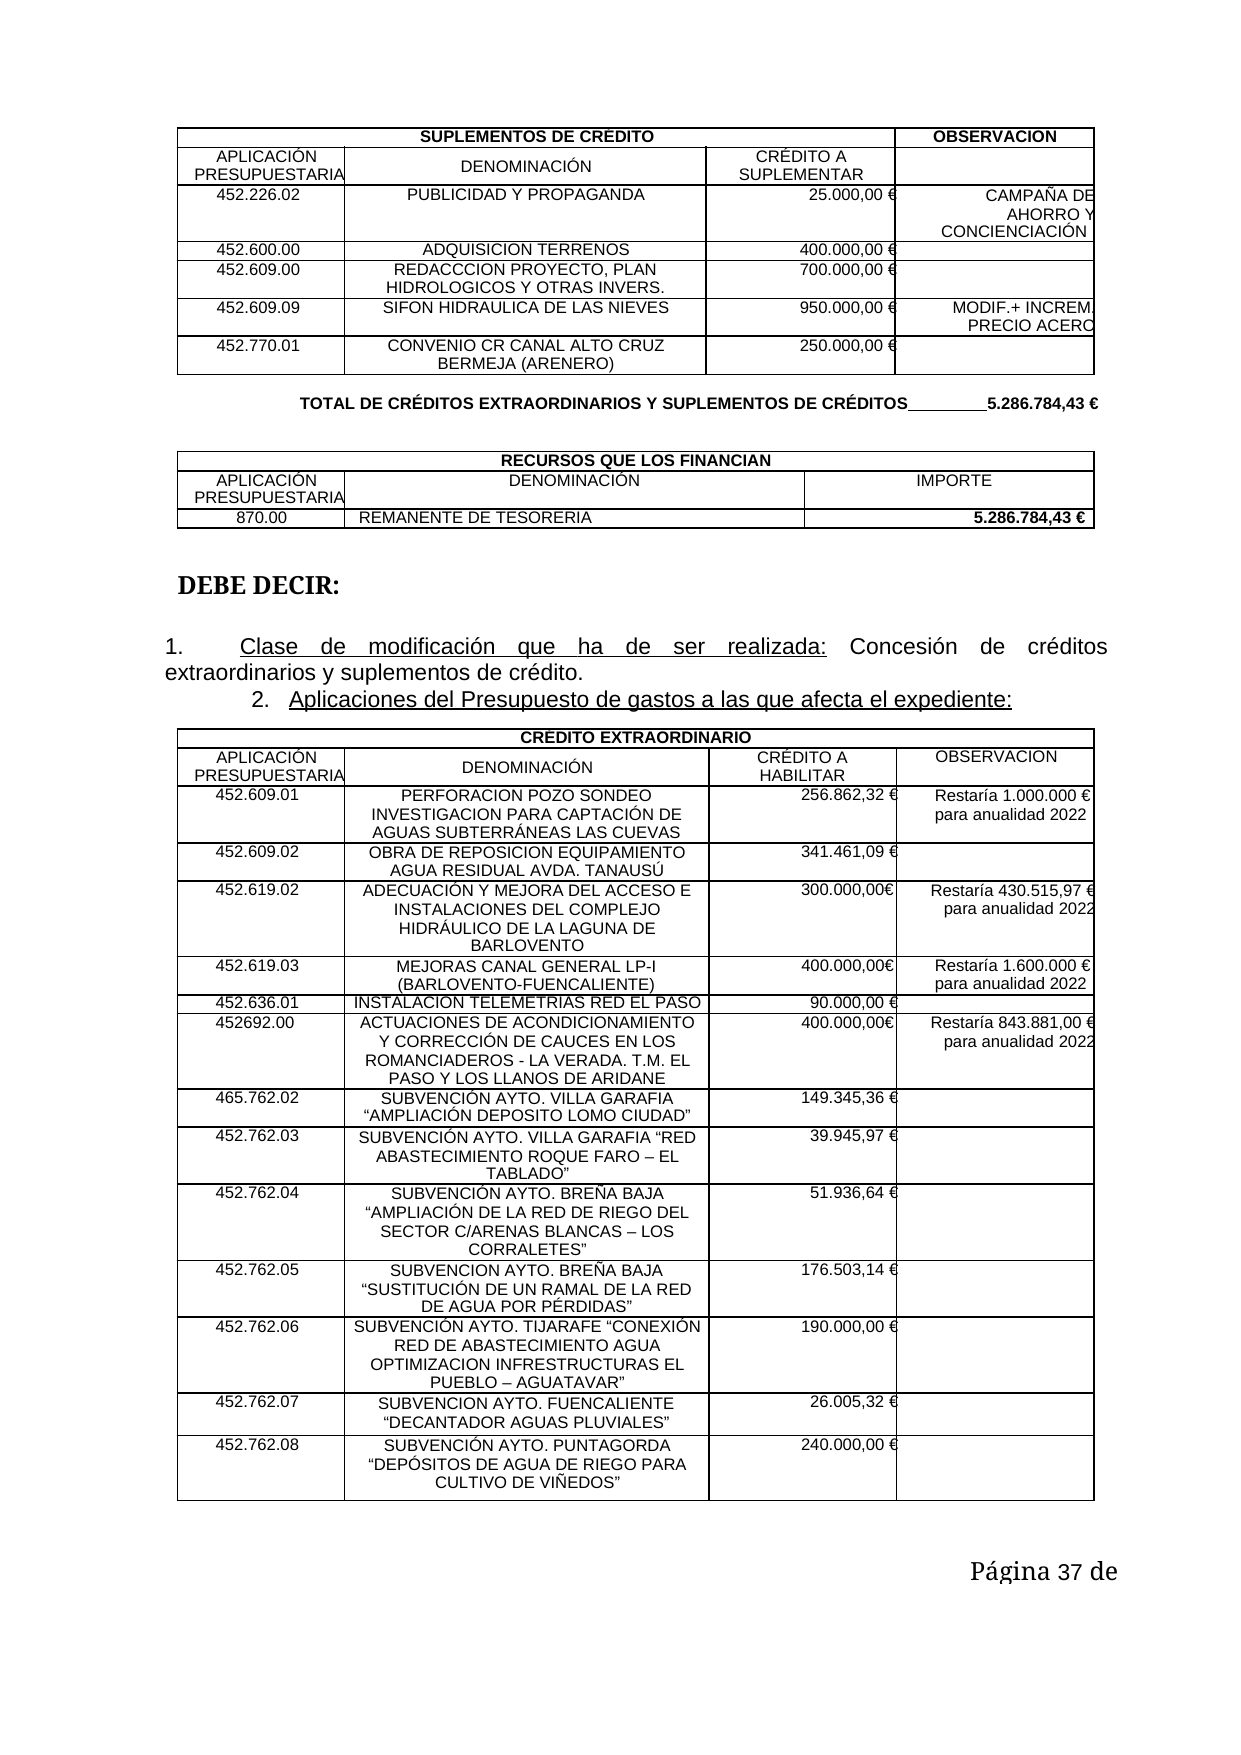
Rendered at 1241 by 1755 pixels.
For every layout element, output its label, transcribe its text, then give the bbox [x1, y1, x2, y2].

table_cell REMANENTE DE TESORERIA [345, 510, 804, 527]
table_cell 39.945,97 € [710, 1128, 896, 1183]
table_cell [896, 337, 1093, 374]
table_cell PERFORACION POZO SONDEO INVESTIGACION PARA CAPTACIÓN DE AGUAS SUBTERRÁNEAS LAS CUEVAS [345, 787, 708, 842]
table_cell SUBVENCIÓN AYTO. BREÑA BAJA “AMPLIACIÓN DE LA RED DE RIEGO DEL SECTOR C/ARENAS BLANCAS – LOS CORRALETES” [345, 1185, 708, 1259]
table_cell PUBLICIDAD Y PROPAGANDA [345, 186, 705, 241]
table_cell [897, 844, 1093, 880]
table_cell CRÉDITO A SUPLEMENTAR [707, 148, 894, 184]
table_cell 700.000,00 € [707, 261, 894, 297]
table_cell REDACCCION PROYECTO, PLAN HIDROLOGICOS Y OTRAS INVERS. [345, 261, 705, 297]
table_cell 452.609.01 [178, 787, 344, 842]
table_cell Restaría 430.515,97 € para anualidad 2022 [897, 882, 1093, 956]
table_cell 51.936,64 € [710, 1185, 896, 1259]
table_cell IMPORTE [805, 472, 1093, 508]
table_cell [897, 1318, 1093, 1392]
table_header CRÉDITO EXTRAORDINARIO [178, 730, 1093, 747]
table_cell 190.000,00 € [710, 1318, 896, 1392]
table_cell CRÉDITO A HABILITAR [710, 749, 896, 785]
table_cell ADECUACIÓN Y MEJORA DEL ACCESO E INSTALACIONES DEL COMPLEJO HIDRÁULICO DE LA LAGUNA DE BARLOVENTO [345, 882, 708, 956]
table_cell MODIF.+ INCREM. PRECIO ACERO [896, 299, 1093, 335]
table_cell 452.762.07 [178, 1394, 344, 1435]
text TOTAL DE CRÉDITOS EXTRAORDINARIOS Y SUPLEMENTOS DE CRÉDITOS 5.286.784,43 € [199, 394, 1199, 413]
table_cell DENOMINACIÓN [345, 148, 705, 184]
table_cell [896, 242, 1093, 259]
table_cell 5.286.784,43 € [805, 510, 1093, 527]
table_cell 452.619.02 [178, 882, 344, 956]
table_cell OBSERVACION [897, 749, 1093, 785]
table_cell APLICACIÓN PRESUPUESTARIA [178, 749, 344, 785]
table_cell [896, 261, 1093, 297]
table_cell 452.636.01 [178, 996, 344, 1012]
table_cell 870.00 [178, 510, 344, 527]
table_cell SUBVENCIÓN AYTO. TIJARAFE “CONEXIÓN RED DE ABASTECIMIENTO AGUA OPTIMIZACION INFRESTRUCTURAS EL PUEBLO – AGUATAVAR” [345, 1318, 708, 1392]
table_cell Restaría 1.000.000 € para anualidad 2022 [897, 787, 1093, 842]
table_cell ADQUISICION TERRENOS [345, 242, 705, 259]
table_cell 452.226.02 [178, 186, 344, 241]
table_cell 452692.00 [178, 1014, 344, 1088]
table_cell 26.005,32 € [710, 1394, 896, 1435]
table_cell 400.000,00€ [710, 957, 896, 994]
table_cell 256.862,32 € [710, 787, 896, 842]
table_cell [897, 1261, 1093, 1316]
table_cell 950.000,00 € [707, 299, 894, 335]
table_cell 452.762.04 [178, 1185, 344, 1259]
table_cell DENOMINACIÓN [345, 749, 708, 785]
table_cell 90.000,00 € [710, 996, 896, 1012]
table_header OBSERVACION [896, 129, 1093, 146]
table_cell 176.503,14 € [710, 1261, 896, 1316]
table_cell [897, 1128, 1093, 1183]
table_cell [897, 1185, 1093, 1259]
table_cell ACTUACIONES DE ACONDICIONAMIENTO Y CORRECCIÓN DE CAUCES EN LOS ROMANCIADEROS - LA VERADA. T.M. EL PASO Y LOS LLANOS DE ARIDANE [345, 1014, 708, 1088]
table_cell [897, 1394, 1093, 1435]
list Clase de modificación que ha de ser realizada: Concesión de créditos extraordinarios y suplementos de crédito. [164, 633, 1108, 686]
table_cell DENOMINACIÓN [345, 472, 804, 508]
table_cell 452.762.05 [178, 1261, 344, 1316]
table_cell [897, 1436, 1093, 1499]
table_cell APLICACIÓN PRESUPUESTARIA [178, 472, 344, 508]
table_cell 400.000,00 € [707, 242, 894, 259]
table_cell SUBVENCION AYTO. FUENCALIENTE “DECANTADOR AGUAS PLUVIALES” [345, 1394, 708, 1435]
table_cell [897, 1090, 1093, 1126]
table_cell SUBVENCIÓN AYTO. VILLA GARAFIA “AMPLIACIÓN DEPOSITO LOMO CIUDAD” [345, 1090, 708, 1126]
subtitle DEBE DECIR: [177, 567, 1199, 601]
table_cell 452.609.00 [178, 261, 344, 297]
table_header RECURSOS QUE LOS FINANCIAN [178, 452, 1093, 470]
table_cell APLICACIÓN PRESUPUESTARIA [178, 148, 344, 184]
table_cell [896, 148, 1093, 184]
table_cell SUBVENCION AYTO. BREÑA BAJA “SUSTITUCIÓN DE UN RAMAL DE LA RED DE AGUA POR PÉRDIDAS” [345, 1261, 708, 1316]
table_cell 250.000,00 € [707, 337, 894, 374]
table_header SUPLEMENTOS DE CRÉDITO [178, 129, 894, 146]
table_cell SUBVENCIÓN AYTO. VILLA GARAFIA “RED ABASTECIMIENTO ROQUE FARO – EL TABLADO” [345, 1128, 708, 1183]
table_cell Restaría 843.881,00 € para anualidad 2022 [897, 1014, 1093, 1088]
table_cell OBRA DE REPOSICION EQUIPAMIENTO AGUA RESIDUAL AVDA. TANAUSÚ [345, 844, 708, 880]
table_cell 452.762.03 [178, 1128, 344, 1183]
table_cell 452.770.01 [178, 337, 344, 374]
table_cell [897, 996, 1093, 1012]
table_cell CAMPAÑA DE AHORRO Y CONCIENCIACIÓN [896, 186, 1093, 241]
table_cell CONVENIO CR CANAL ALTO CRUZ BERMEJA (ARENERO) [345, 337, 705, 374]
table_cell 300.000,00€ [710, 882, 896, 956]
table_cell SUBVENCIÓN AYTO. PUNTAGORDA “DEPÓSITOS DE AGUA DE RIEGO PARA CULTIVO DE VIÑEDOS” [345, 1436, 708, 1499]
table_cell SIFON HIDRAULICA DE LAS NIEVES [345, 299, 705, 335]
table_cell INSTALACION TELEMETRIAS RED EL PASO [345, 996, 708, 1012]
table_cell 465.762.02 [178, 1090, 344, 1126]
table_cell Restaría 1.600.000 € para anualidad 2022 [897, 957, 1093, 994]
table_cell 452.609.02 [178, 844, 344, 880]
table_cell 452.619.03 [178, 957, 344, 994]
table_cell 452.762.08 [178, 1436, 344, 1499]
table_cell 149.345,36 € [710, 1090, 896, 1126]
table_cell 452.762.06 [178, 1318, 344, 1392]
list Aplicaciones del Presupuesto de gastos a las que afecta el expediente: [251, 686, 1199, 712]
table_cell MEJORAS CANAL GENERAL LP-I (BARLOVENTO-FUENCALIENTE) [345, 957, 708, 994]
table_cell 452.609.09 [178, 299, 344, 335]
table_cell 341.461,09 € [710, 844, 896, 880]
table_cell 25.000,00 € [707, 186, 894, 241]
table_cell 240.000,00 € [710, 1436, 896, 1499]
table_cell 400.000,00€ [710, 1014, 896, 1088]
table_cell 452.600.00 [178, 242, 344, 259]
